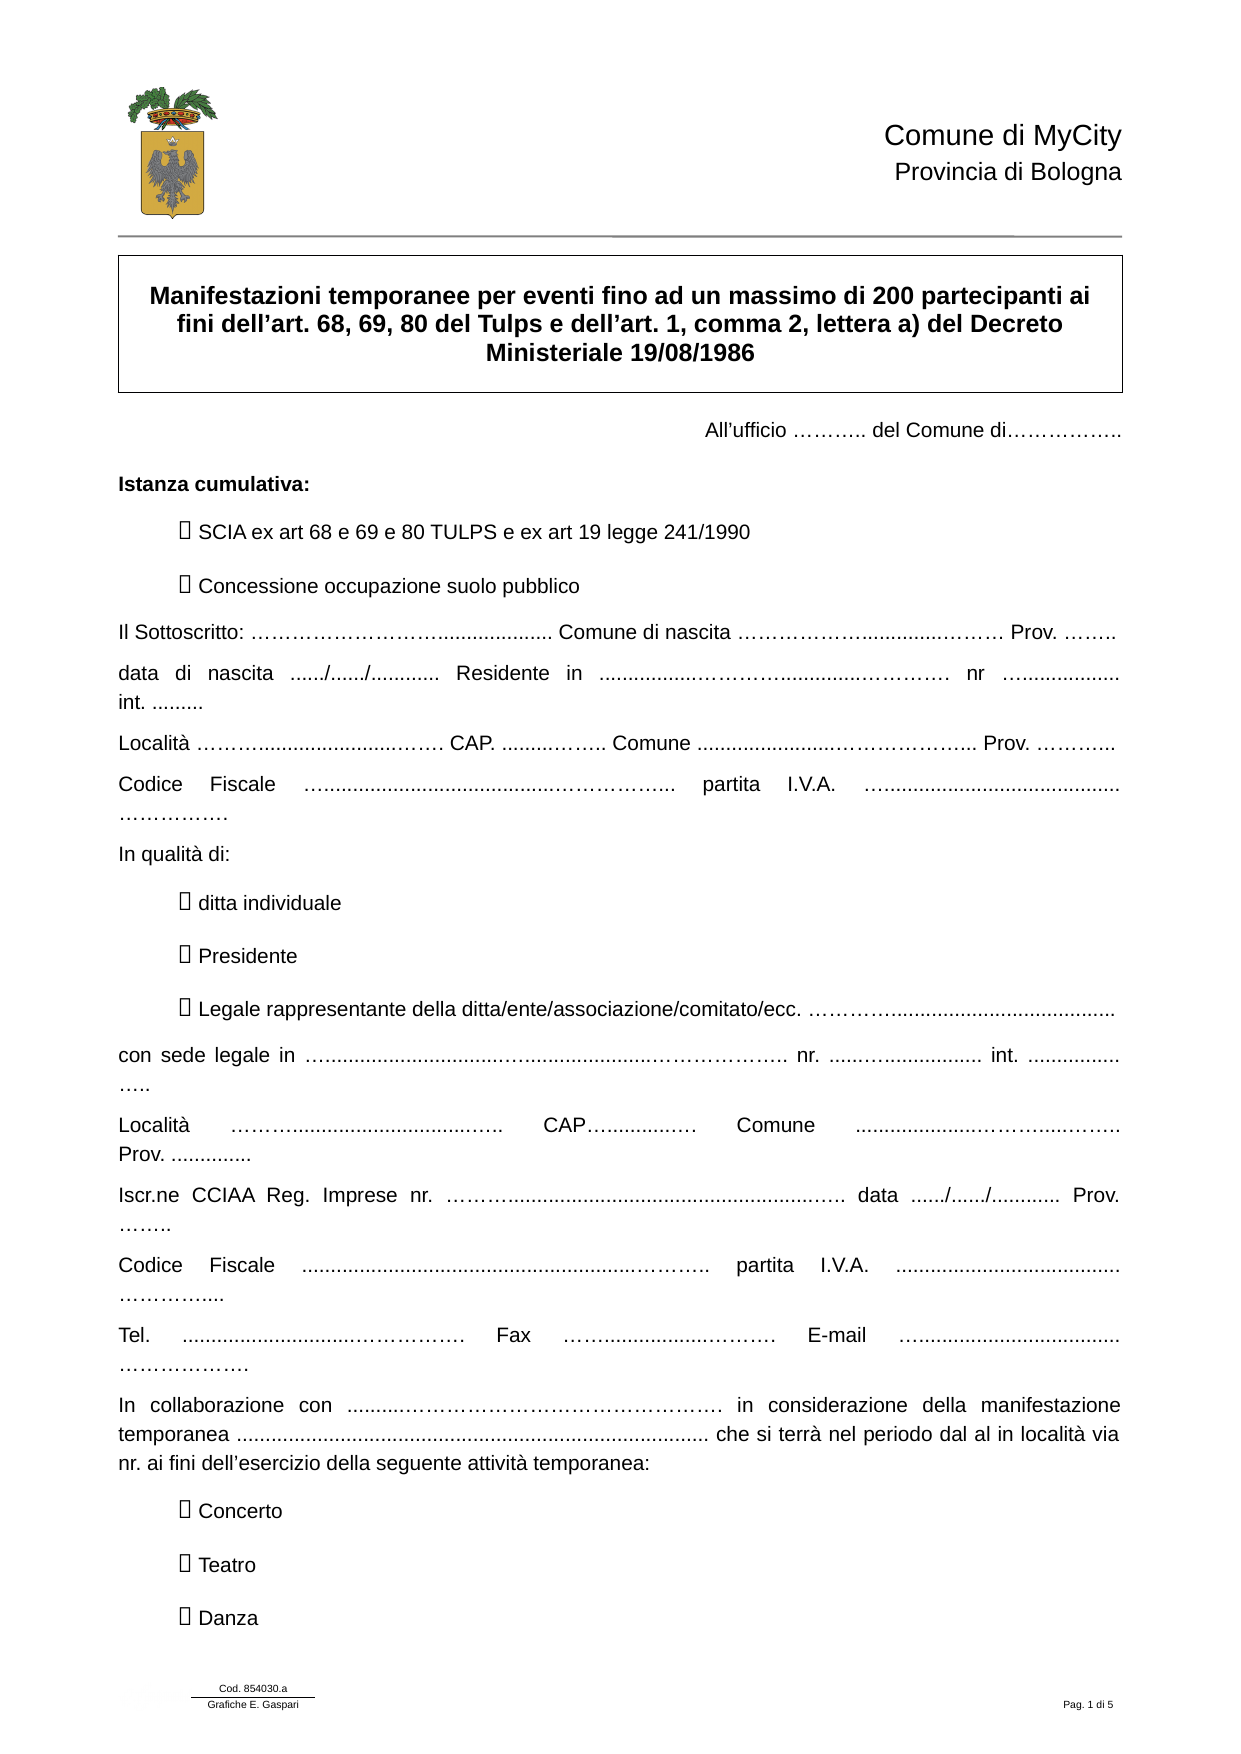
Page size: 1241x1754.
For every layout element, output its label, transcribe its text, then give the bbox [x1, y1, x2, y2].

text  ditta individuale [177, 883, 1122, 917]
text Iscr.ne CCIAA Reg. Imprese nr. ……….....................................................….. data ....../....../............ Prov. …….. [118, 1183, 1122, 1236]
text con sede legale in …...............................…......................……………….. nr. ......…................. int. ................….. [118, 1043, 1122, 1096]
text  Danza [177, 1599, 1122, 1633]
text  Teatro [177, 1545, 1122, 1579]
text Tel. ..............................……………. Fax ……..................………. E-mail …...................................………………. [118, 1323, 1122, 1376]
text  Legale rappresentante della ditta/ente/associazione/comitato/ecc. …………....................................... [177, 990, 1122, 1024]
text Provincia di Bologna [224, 157, 1122, 185]
text Località ………...............................….. CAP…...........…. Comune .....................……….....…….. Prov. .............. [118, 1113, 1122, 1166]
text Codice Fiscale ..........................................................……….. partita I.V.A. .......................................………….... [118, 1253, 1122, 1306]
table_header Manifestazioni temporanee per eventi fino ad un massimo di 200 partecipanti ai fini dell’art. 68, 69, 80 del Tulps e dell’art. 1, comma 2, lettera a) del Decreto Ministeriale 19/08/1986 [119, 256, 1122, 392]
picture [122, 87, 224, 219]
text Codice Fiscale …........................................……………... partita I.V.A. ….........................................……………. [118, 772, 1122, 825]
text Comune di MyCity [224, 118, 1122, 152]
text  Concerto [177, 1492, 1122, 1526]
text  Concessione occupazione suolo pubblico [177, 566, 1122, 600]
text In collaborazione con ..........………………………………………. in considerazione della manifestazione temporanea .................................................................................. che si terrà nel periodo dal al in località via nr. ai fini dell’esercizio della seguente attività temporanea: [118, 1393, 1122, 1475]
text In qualità di: [118, 842, 1122, 866]
text data di nascita ....../....../............ Residente in .................…………..............…………. nr …................. int. ......... [118, 661, 1122, 713]
text  SCIA ex art 68 e 69 e 80 TULPS e ex art 19 legge 241/1990 [177, 513, 1122, 547]
text Località ………........................……. CAP. .........…….. Comune ........................………………... Prov. ………... [118, 731, 1122, 755]
text Il Sottoscritto: ……………………….................... Comune di nascita ………………..............……… Prov. …….. [118, 619, 1122, 643]
text All’ufficio ……….. del Comune di…………….. [118, 418, 1122, 442]
text  Presidente [177, 937, 1122, 971]
text Istanza cumulativa: [118, 472, 1122, 496]
